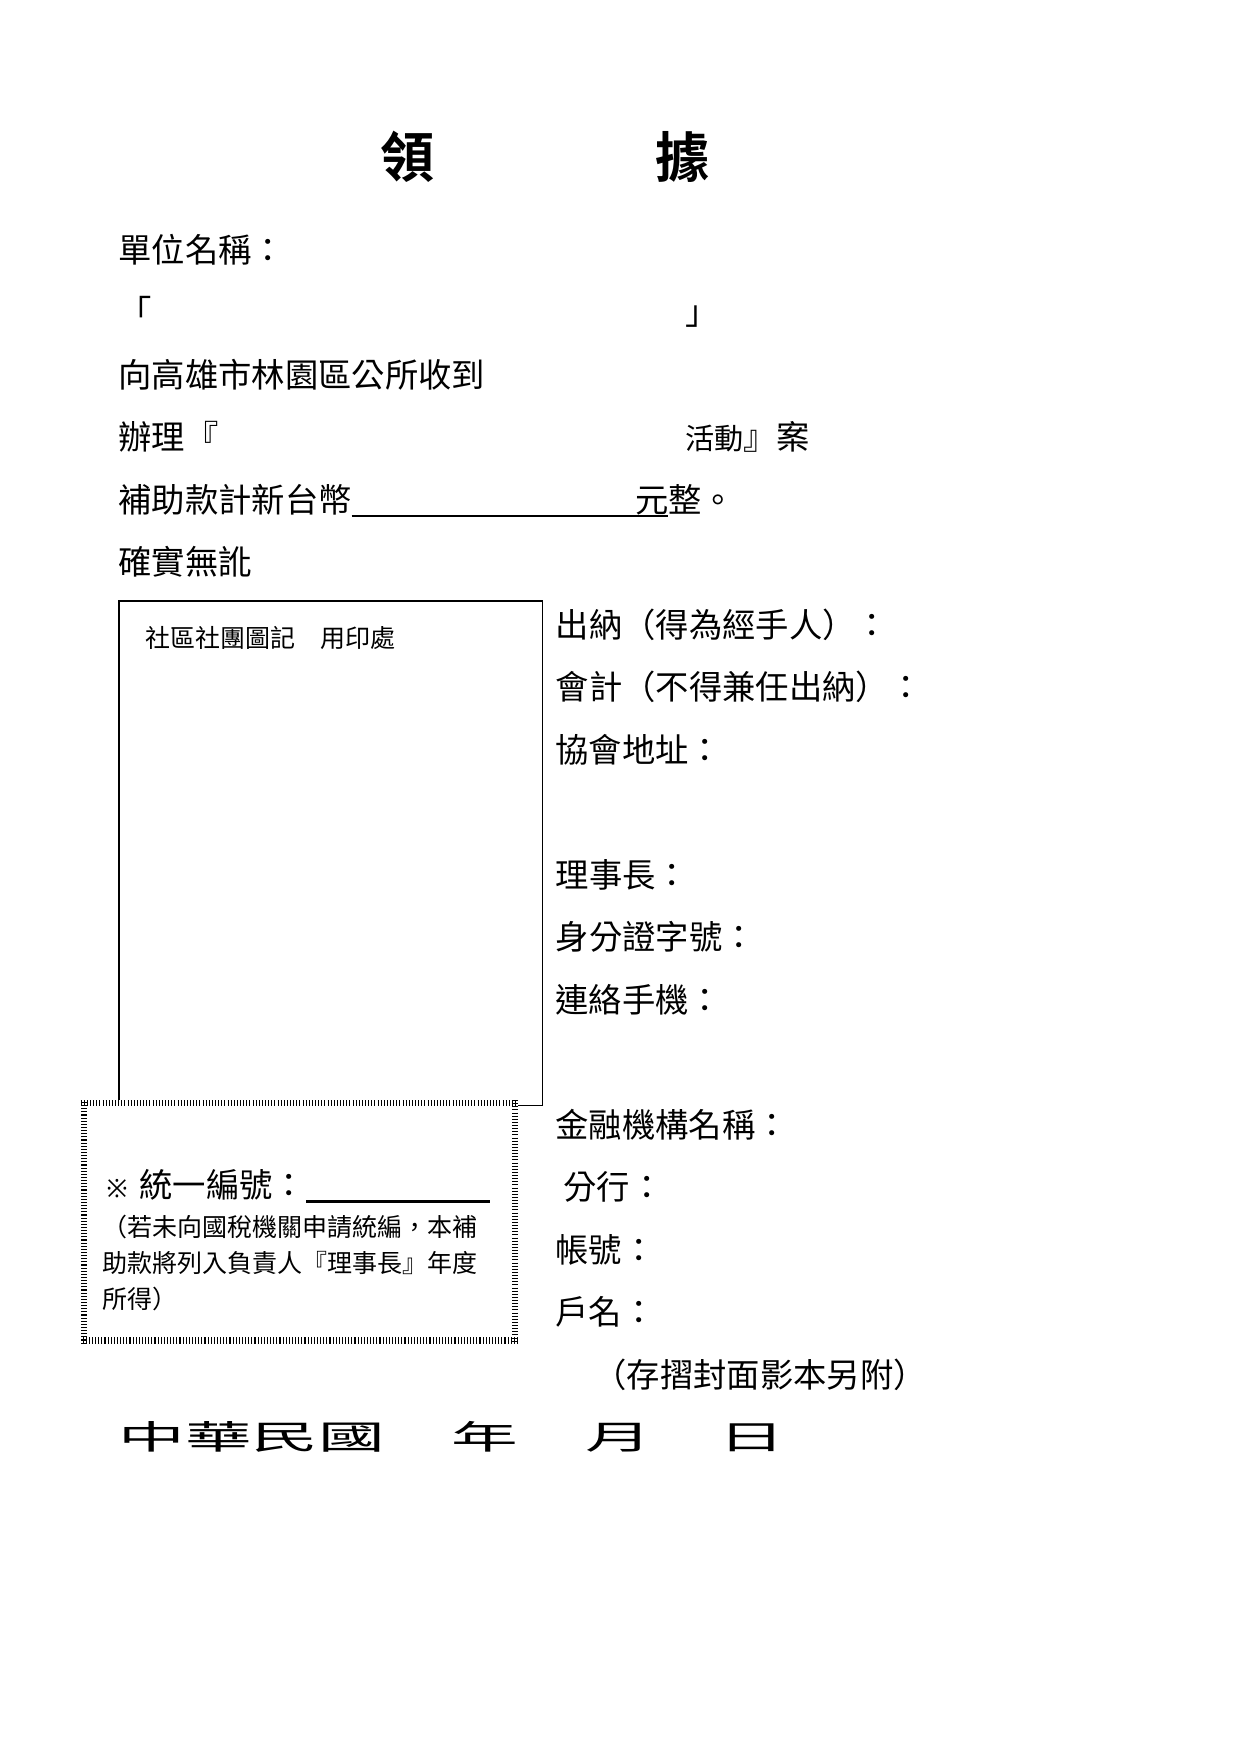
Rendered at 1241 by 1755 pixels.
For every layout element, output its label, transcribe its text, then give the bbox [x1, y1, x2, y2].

text （若未向國稅機關申請統編，本補助款將列入負責人『理事長』年度所得） [102, 1207, 497, 1316]
text 「 」 [118, 269, 1122, 331]
text 社區社團圖記 用印處 [135, 609, 527, 657]
text 出納（得為經手人）： [556, 581, 1122, 644]
text 補助款計新台幣 元整。 [118, 456, 1122, 519]
text 向高雄市林園區公所收到 [118, 331, 1122, 394]
text 金融機構名稱： [81, 1081, 1122, 1344]
text 辦理『 活動』案 [118, 394, 1122, 456]
text 協會地址： [543, 706, 1122, 769]
text 連絡手機： [543, 956, 1122, 1019]
text 領 據 [118, 81, 1122, 206]
text 單位名稱： [118, 206, 1122, 269]
list 統一編號： [102, 1159, 497, 1207]
text [120, 602, 542, 1105]
text 帳號： [518, 1206, 1122, 1269]
text （存摺封面影本另附） [118, 1331, 1122, 1394]
text 分行： [518, 1144, 1122, 1206]
text 中華民國 年 月 日 [118, 1394, 1122, 1456]
text 會計（不得兼任出納）： [556, 644, 1122, 706]
text 理事長： [556, 831, 1122, 894]
text 戶名： [518, 1269, 1155, 1331]
text 身分證字號： [556, 894, 1122, 956]
text 確實無訛 [118, 519, 1122, 581]
